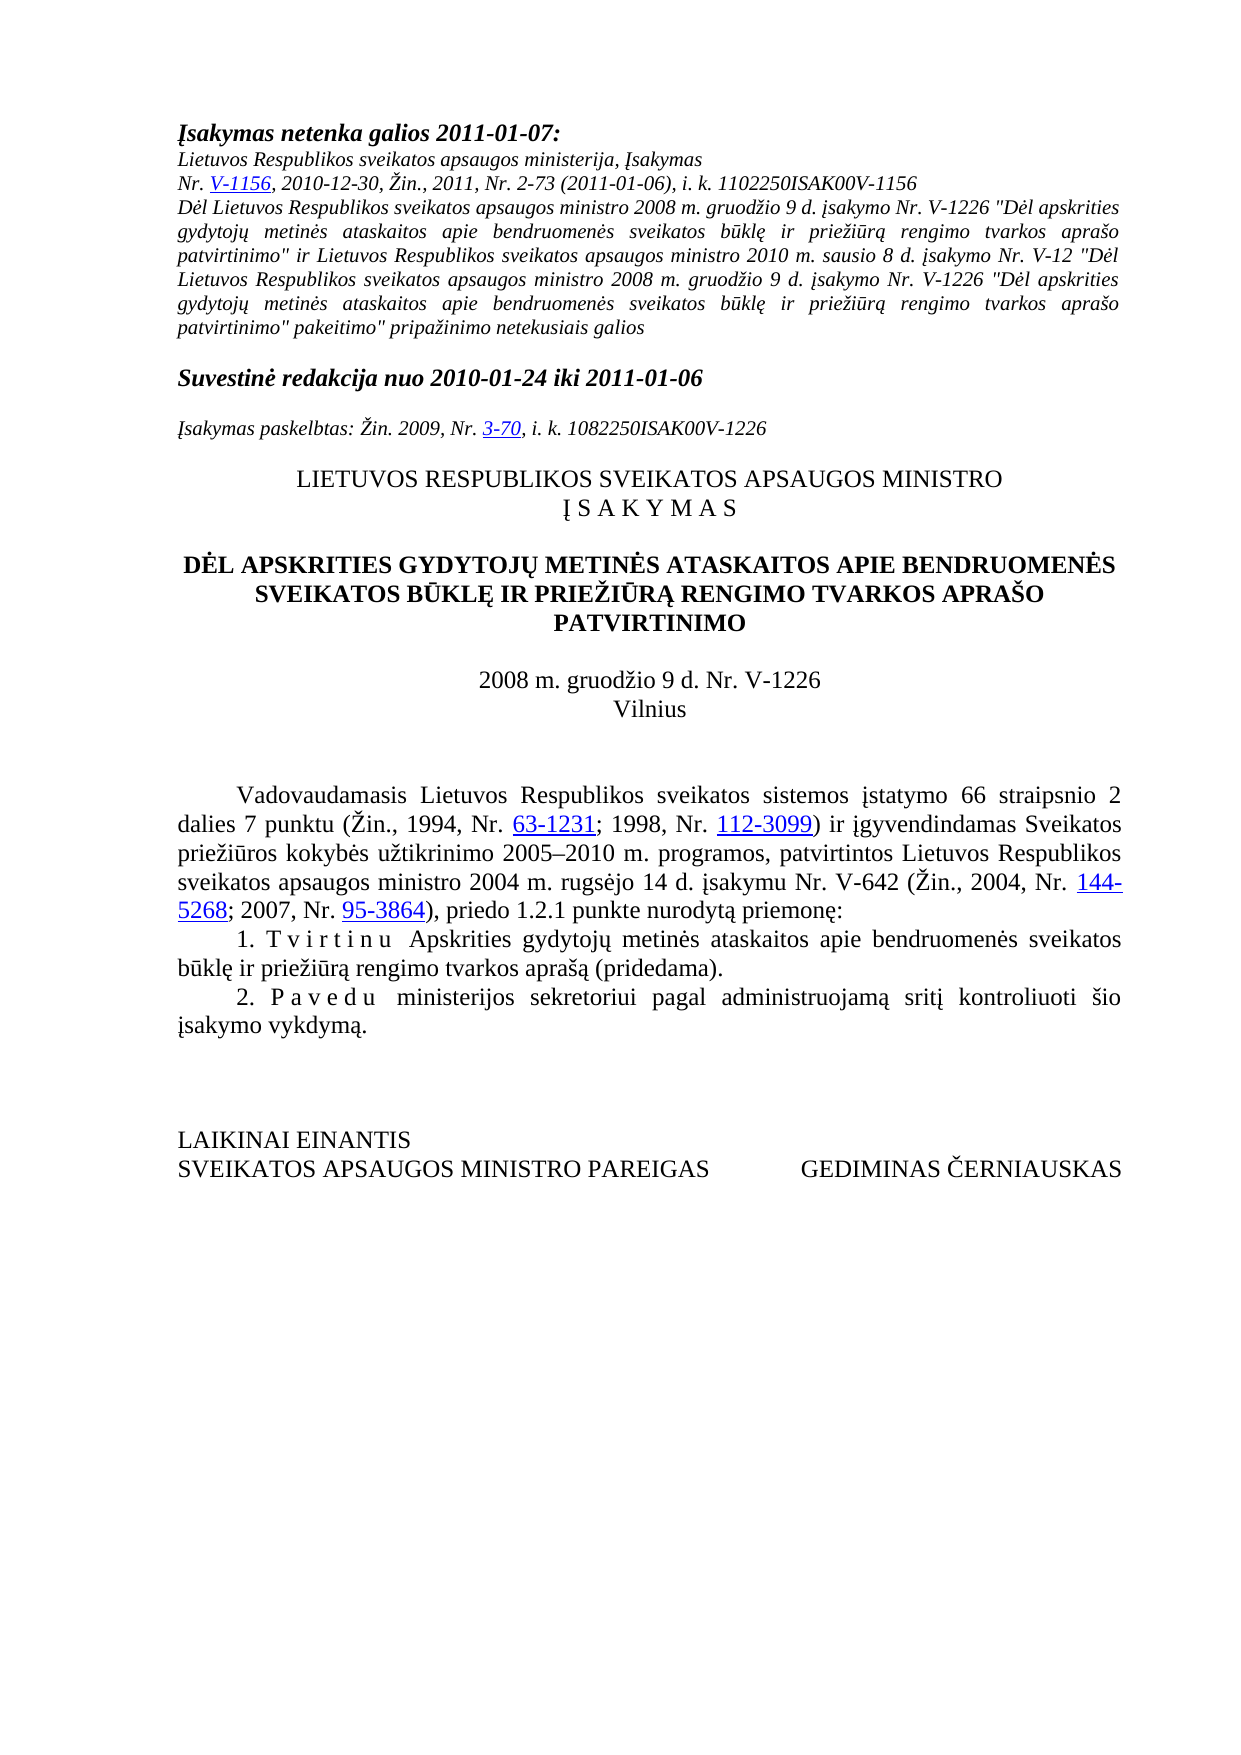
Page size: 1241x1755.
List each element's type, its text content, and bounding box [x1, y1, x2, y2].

text SVEIKATOS APSAUGOS MINISTRO PAREIGAS GEDIMINAS ČERNIAUSKAS [177, 1154, 1122, 1183]
text Įsakymas paskelbtas: Žin. 2009, Nr. 3-70, i. k. 1082250ISAK00V-1226 [177, 416, 1122, 440]
text Lietuvos Respublikos sveikatos apsaugos ministerija, Įsakymas [177, 147, 1122, 171]
text 2. Pavedu ministerijos sekretoriui pagal administruojamą sritį kontroliuoti šio įsakymo vykdymą. [177, 982, 1122, 1039]
text ĮSAKYMAS [177, 493, 1122, 522]
text Įsakymas netenka galios 2011-01-07: [177, 118, 1122, 147]
text Vadovaudamasis Lietuvos Respublikos sveikatos sistemos įstatymo 66 straipsnio 2 dalies 7 punktu (Žin., 1994, Nr. 63-1231; 1998, Nr. 112-3099) ir įgyvendindamas Sveikatos priežiūros kokybės užtikrinimo 2005–2010 m. programos, patvirtintos Lietuvos Respublikos sveikatos apsaugos ministro 2004 m. rugsėjo 14 d. įsakymu Nr. V-642 (Žin., 2004, Nr. 144-5268; 2007, Nr. 95-3864), priedo 1.2.1 punkte nurodytą priemonę: [177, 781, 1122, 924]
text LAIKINAI EINANTIS [177, 1126, 1122, 1154]
text 2008 m. gruodžio 9 d. Nr. V-1226 [177, 666, 1122, 694]
text LIETUVOS RESPUBLIKOS SVEIKATOS APSAUGOS MINISTRO [177, 464, 1122, 493]
text Suvestinė redakcija nuo 2010-01-24 iki 2011-01-06 [177, 363, 1122, 392]
text DĖL APSKRITIES GYDYTOJŲ METINĖS ATASKAITOS APIE BENDRUOMENĖS SVEIKATOS BŪKLĘ IR PRIEŽIŪRĄ RENGIMO TVARKOS APRAŠO PATVIRTINIMO [177, 551, 1122, 637]
text 1. Tvirtinu Apskrities gydytojų metinės ataskaitos apie bendruomenės sveikatos būklę ir priežiūrą rengimo tvarkos aprašą (pridedama). [177, 924, 1122, 982]
text Nr. V-1156, 2010-12-30, Žin., 2011, Nr. 2-73 (2011-01-06), i. k. 1102250ISAK00V-1156 [177, 171, 1122, 195]
text Vilnius [177, 694, 1122, 723]
text Dėl Lietuvos Respublikos sveikatos apsaugos ministro 2008 m. gruodžio 9 d. įsakymo Nr. V-1226 "Dėl apskrities gydytojų metinės ataskaitos apie bendruomenės sveikatos būklę ir priežiūrą rengimo tvarkos aprašo patvirtinimo" ir Lietuvos Respublikos sveikatos apsaugos ministro 2010 m. sausio 8 d. įsakymo Nr. V-12 "Dėl Lietuvos Respublikos sveikatos apsaugos ministro 2008 m. gruodžio 9 d. įsakymo Nr. V-1226 "Dėl apskrities gydytojų metinės ataskaitos apie bendruomenės sveikatos būklę ir priežiūrą rengimo tvarkos aprašo patvirtinimo" pakeitimo" pripažinimo netekusiais galios [177, 195, 1122, 339]
